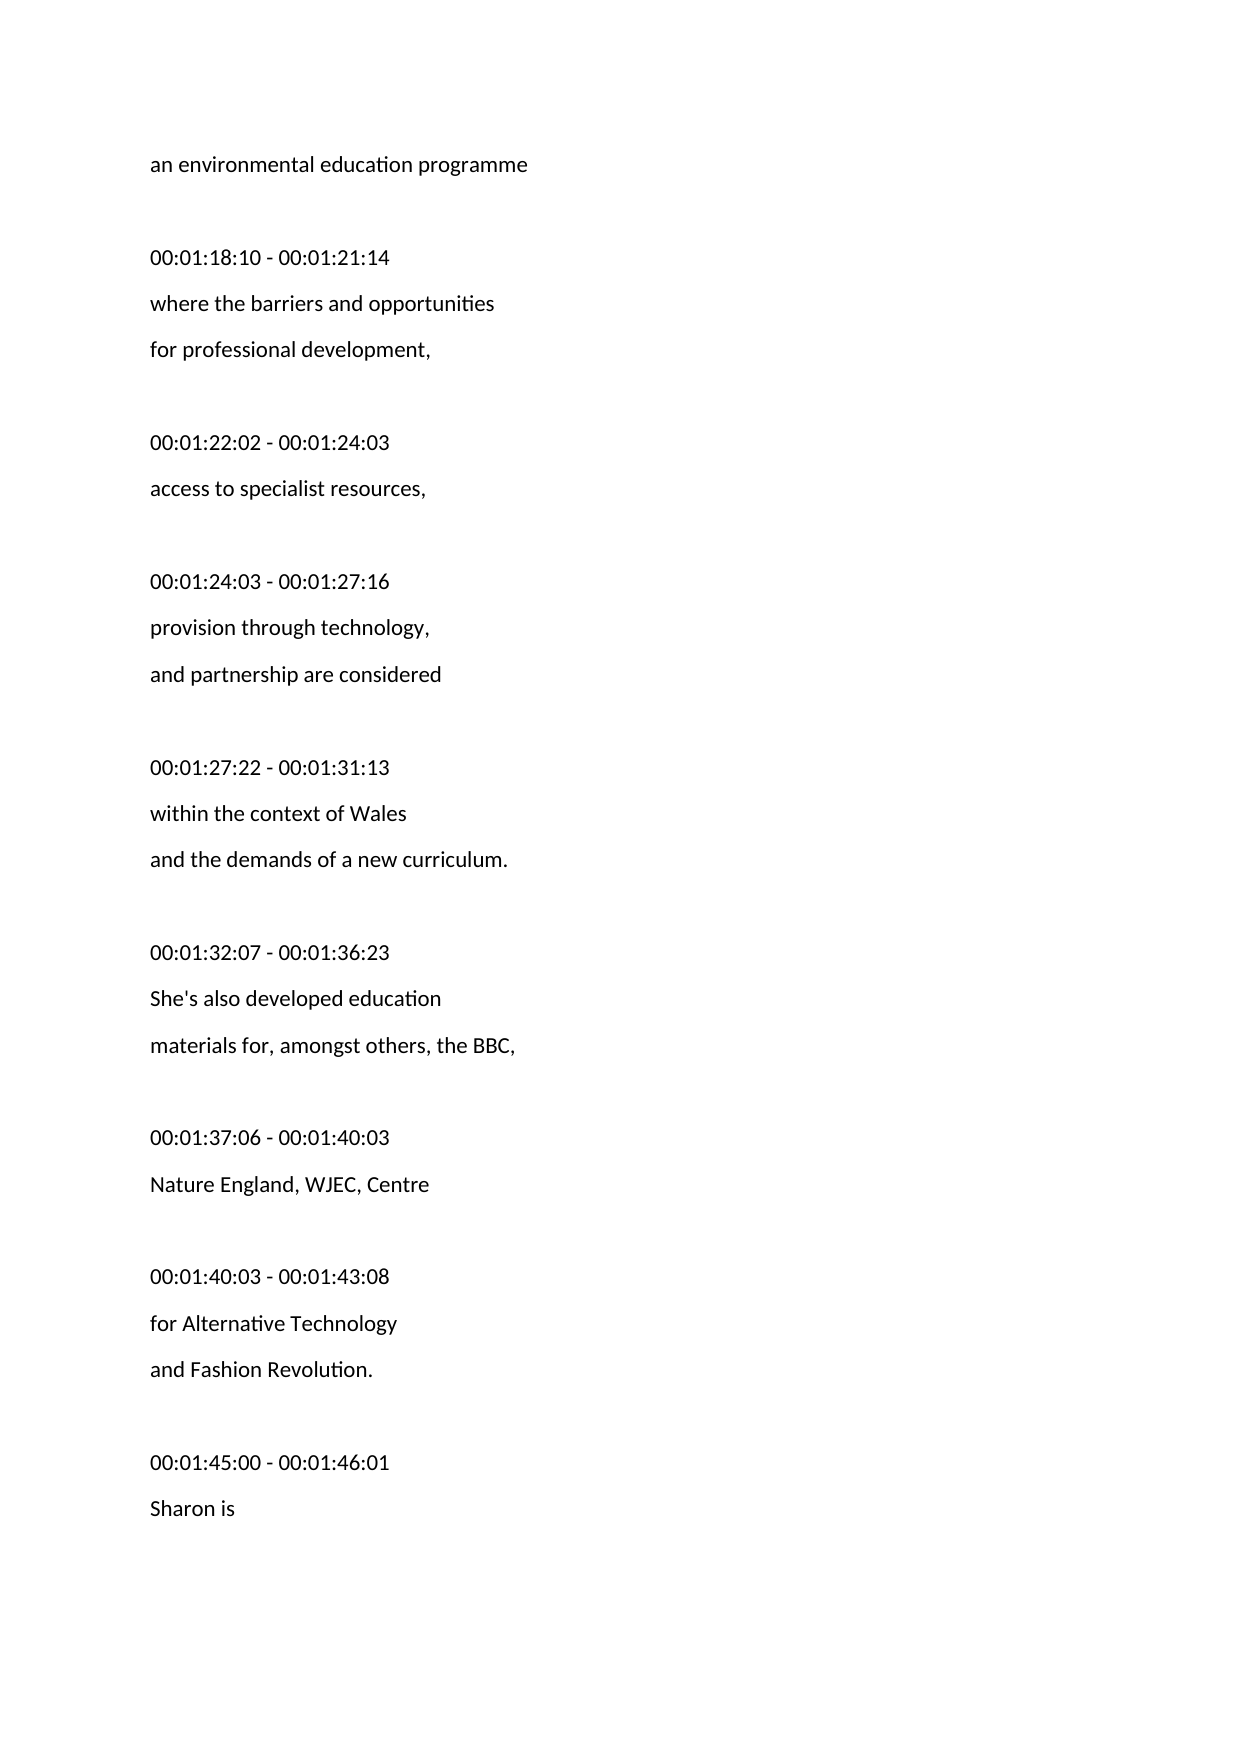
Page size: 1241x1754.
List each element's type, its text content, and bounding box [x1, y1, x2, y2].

text Nature England, WJEC, Centre [150, 1170, 1090, 1198]
text 00:01:45:00 - 00:01:46:01 [150, 1448, 1090, 1476]
text She's also developed education [150, 984, 1090, 1012]
text Sharon is [150, 1494, 1090, 1522]
text 00:01:24:03 - 00:01:27:16 [150, 567, 1090, 595]
text provision through technology, [150, 613, 1090, 642]
text an environmental education programme [150, 150, 1090, 178]
text for professional development, [150, 335, 1090, 363]
text 00:01:37:06 - 00:01:40:03 [150, 1123, 1090, 1151]
text 00:01:22:02 - 00:01:24:03 [150, 428, 1090, 456]
text 00:01:40:03 - 00:01:43:08 [150, 1262, 1090, 1291]
text 00:01:32:07 - 00:01:36:23 [150, 938, 1090, 966]
text materials for, amongst others, the BBC, [150, 1031, 1090, 1059]
text 00:01:27:22 - 00:01:31:13 [150, 753, 1090, 781]
text for Alternative Technology [150, 1309, 1090, 1337]
text 00:01:18:10 - 00:01:21:14 [150, 243, 1090, 271]
text within the context of Wales [150, 799, 1090, 827]
text and the demands of a new curriculum. [150, 845, 1090, 873]
text where the barriers and opportunities [150, 289, 1090, 317]
text access to specialist resources, [150, 474, 1090, 502]
text and Fashion Revolution. [150, 1355, 1090, 1383]
text and partnership are considered [150, 660, 1090, 688]
